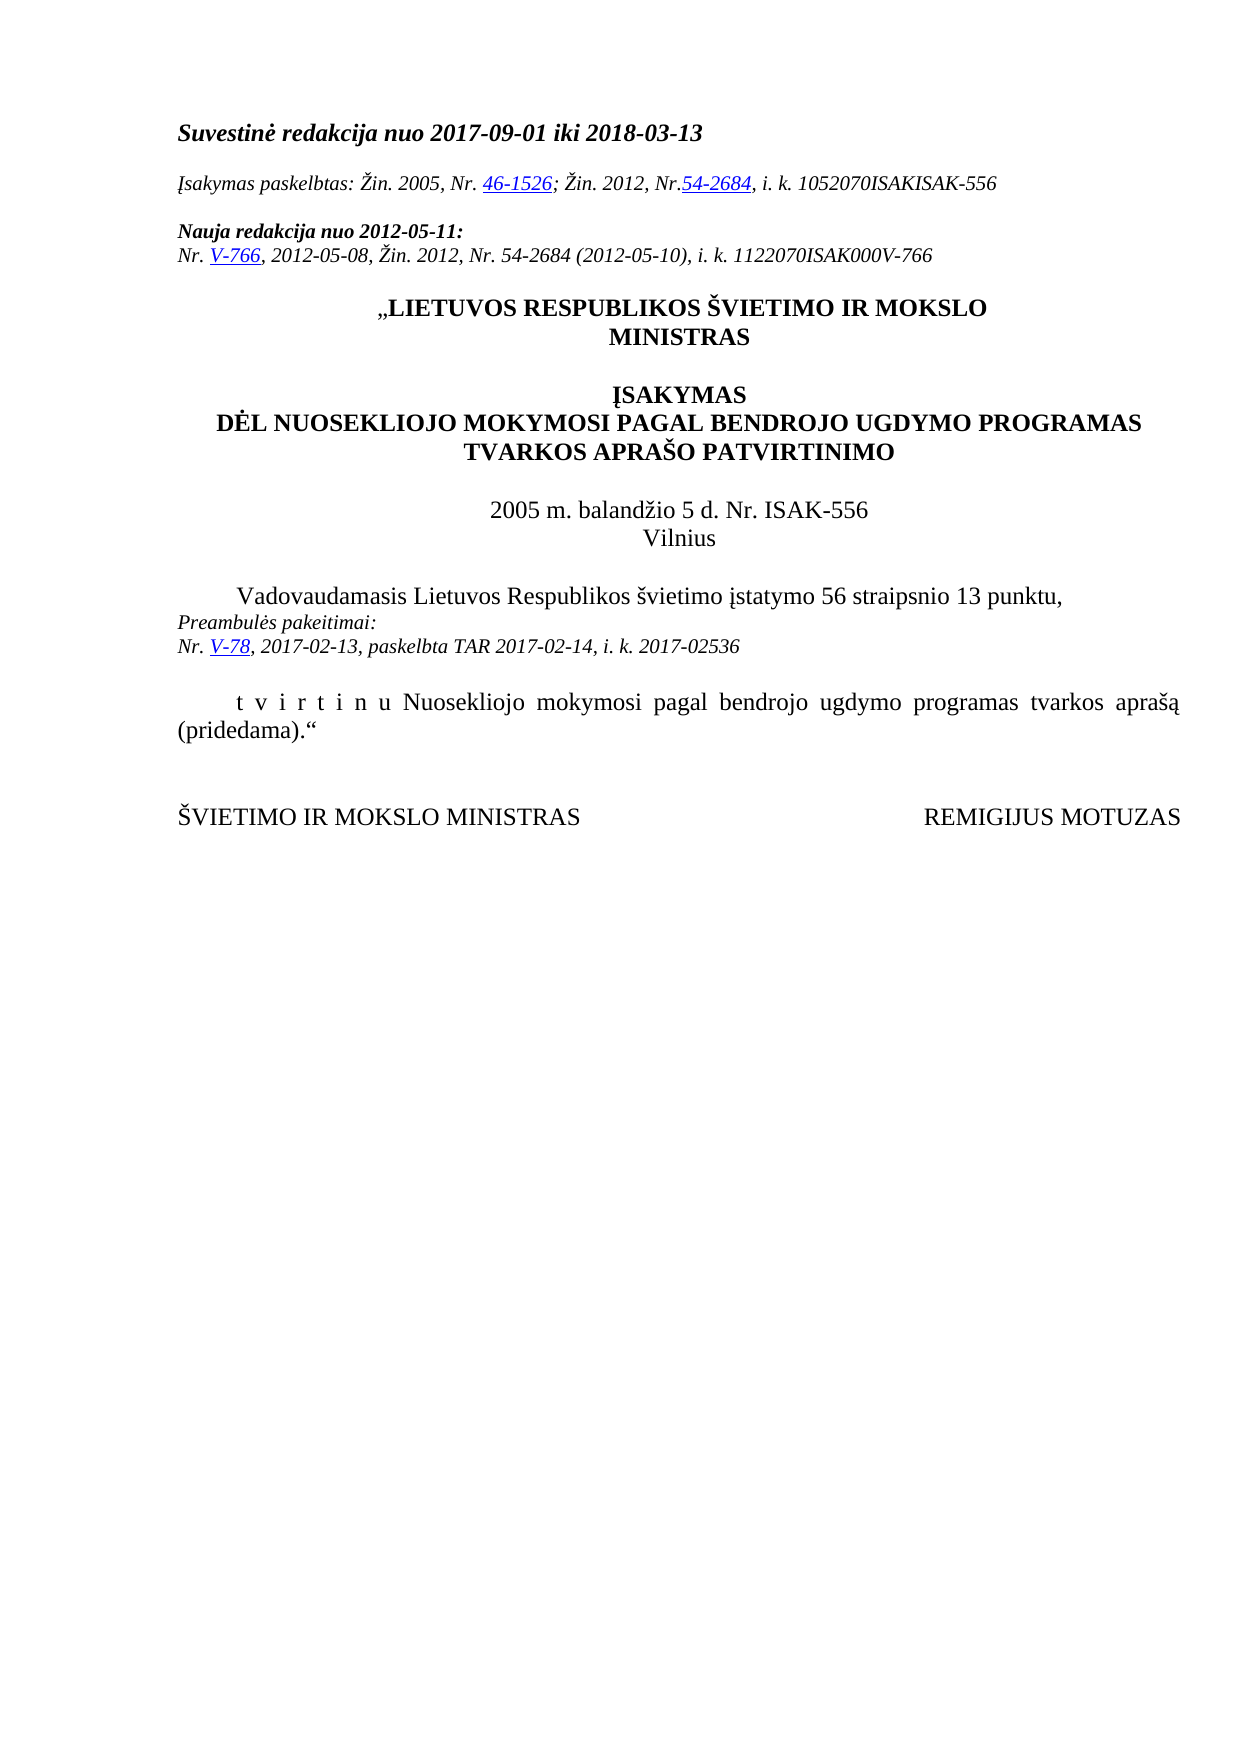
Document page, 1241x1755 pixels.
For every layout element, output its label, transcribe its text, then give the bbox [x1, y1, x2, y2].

text 2005 m. balandžio 5 d. Nr. ISAK-556 [177, 495, 1181, 523]
text Nr. V-78, 2017-02-13, paskelbta TAR 2017-02-14, i. k. 2017-02536 [177, 634, 1181, 658]
text DĖL NUOSEKLIOJO MOKYMOSI PAGAL BENDROJO UGDYMO PROGRAMAS TVARKOS APRAŠO PATVIRTINIMO [177, 408, 1181, 466]
text Nauja redakcija nuo 2012-05-11: [177, 219, 1181, 243]
text Nr. V-766, 2012-05-08, Žin. 2012, Nr. 54-2684 (2012-05-10), i. k. 1122070ISAK000V-766 [177, 243, 1181, 267]
text MINISTRAS [177, 322, 1181, 351]
text „LIETUVOS RESPUBLIKOS ŠVIETIMO IR MOKSLO [177, 293, 1181, 322]
text Švietimo ir mokslo ministras Remigijus Motuzas [177, 802, 1181, 830]
text ĮSAKYMAS [177, 380, 1181, 408]
text Įsakymas paskelbtas: Žin. 2005, Nr. 46-1526; Žin. 2012, Nr.54-2684, i. k. 1052070ISAKISAK-556 [177, 171, 1181, 195]
text Vadovaudamasis Lietuvos Respublikos švietimo įstatymo 56 straipsnio 13 punktu, [236, 581, 1181, 610]
text t v i r t i n u Nuosekliojo mokymosi pagal bendrojo ugdymo programas tvarkos aprašą (pridedama).“ [177, 687, 1181, 744]
text Suvestinė redakcija nuo 2017-09-01 iki 2018-03-13 [177, 118, 1181, 147]
text Vilnius [177, 523, 1181, 552]
text Preambulės pakeitimai: [177, 610, 1181, 634]
